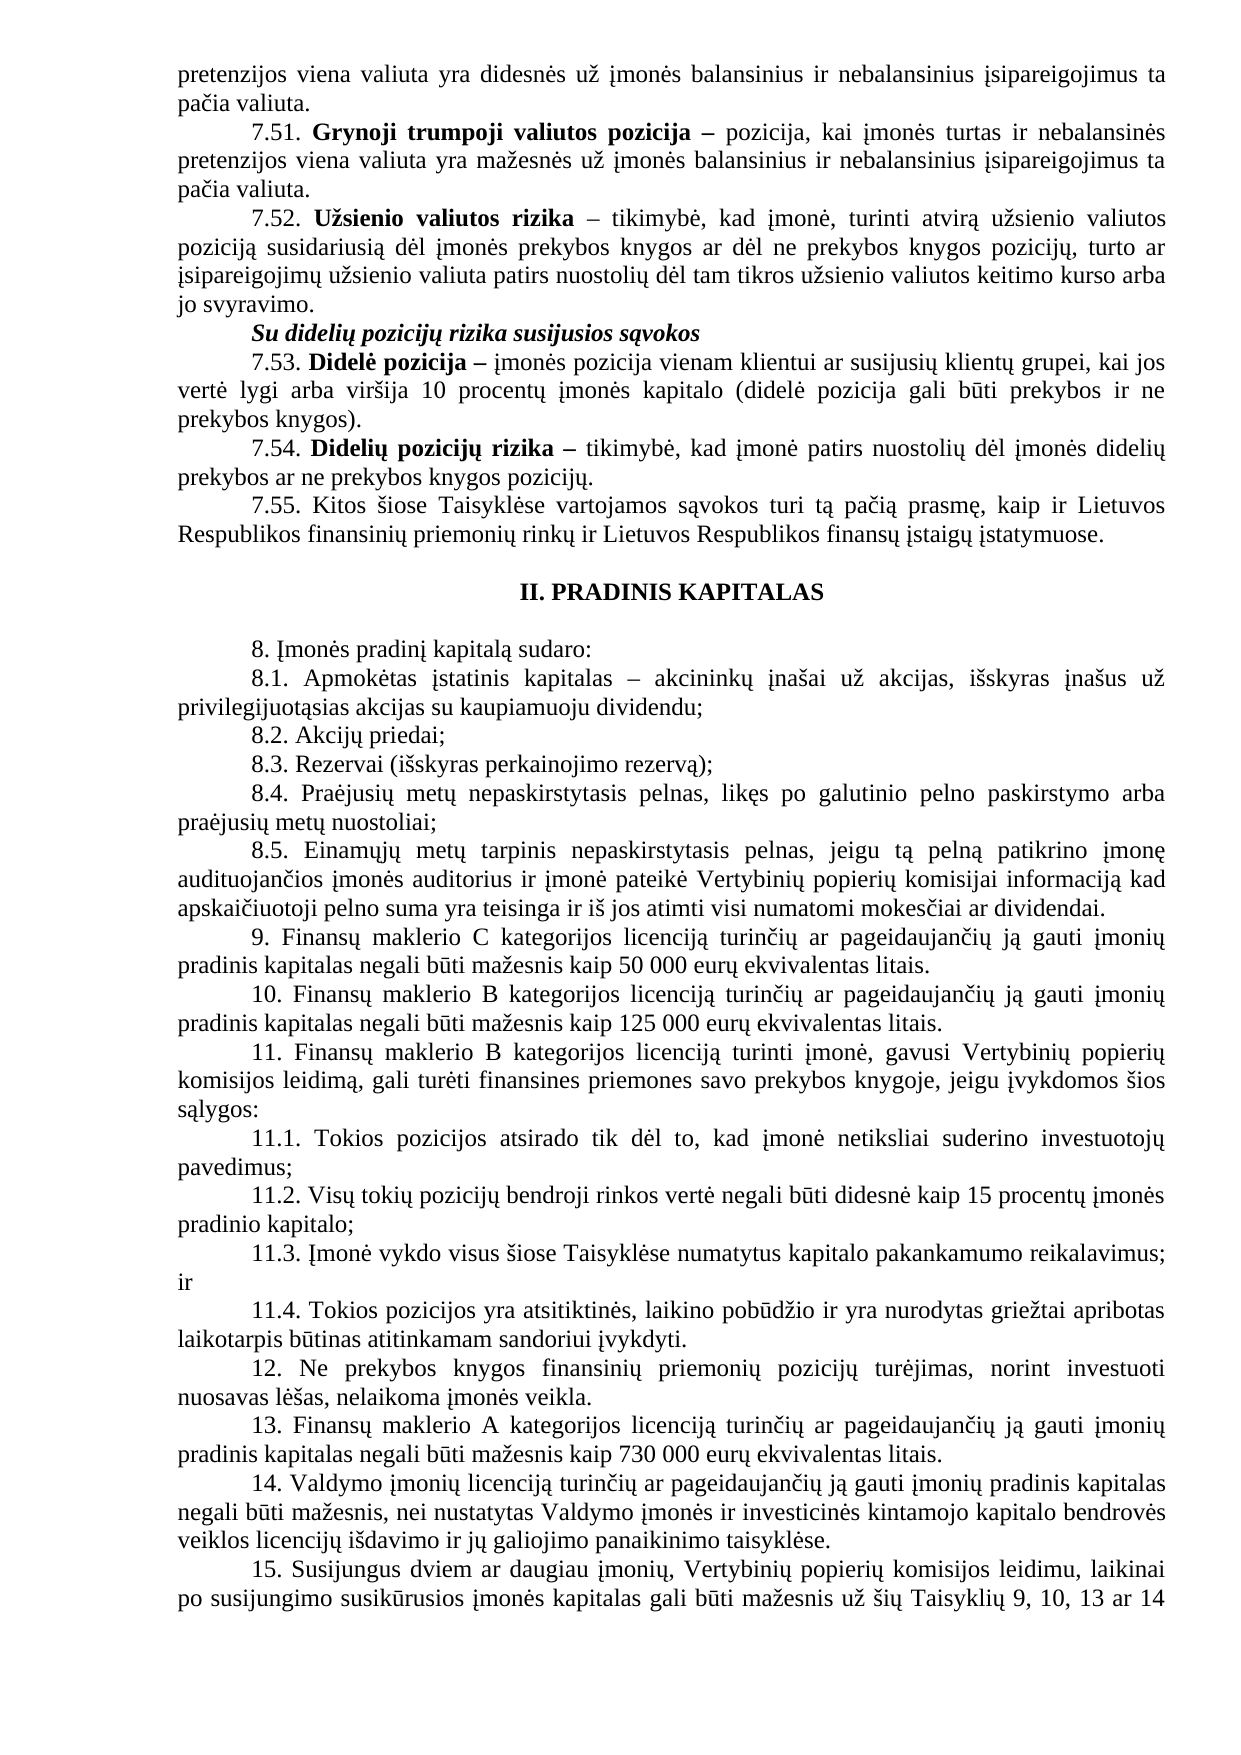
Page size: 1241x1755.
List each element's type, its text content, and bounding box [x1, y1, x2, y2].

text 7.53. Didelė pozicija – įmonės pozicija vienam klientui ar susijusių klientų grupei, kai jos vertė lygi arba viršija 10 procentų įmonės kapitalo (didelė pozicija gali būti prekybos ir ne prekybos knygos). [177, 347, 1166, 433]
text 11.2. Visų tokių pozicijų bendroji rinkos vertė negali būti didesnė kaip 15 procentų įmonės pradinio kapitalo; [177, 1180, 1166, 1238]
text 8.3. Rezervai (išskyras perkainojimo rezervą); [177, 749, 1166, 778]
text 12. Ne prekybos knygos finansinių priemonių pozicijų turėjimas, norint investuoti nuosavas lėšas, nelaikoma įmonės veikla. [177, 1353, 1166, 1410]
text 8.2. Akcijų priedai; [177, 720, 1166, 749]
text 11. Finansų maklerio B kategorijos licenciją turinti įmonė, gavusi Vertybinių popierių komisijos leidimą, gali turėti finansines priemones savo prekybos knygoje, jeigu įvykdomos šios sąlygos: [177, 1037, 1166, 1123]
text 8.1. Apmokėtas įstatinis kapitalas – akcininkų įnašai už akcijas, išskyras įnašus už privilegijuotąsias akcijas su kaupiamuoju dividendu; [177, 663, 1166, 720]
text 7.55. Kitos šiose Taisyklėse vartojamos sąvokos turi tą pačią prasmę, kaip ir Lietuvos Respublikos finansinių priemonių rinkų ir Lietuvos Respublikos finansų įstaigų įstatymuose. [177, 490, 1166, 548]
text 7.52. Užsienio valiutos rizika – tikimybė, kad įmonė, turinti atvirą užsienio valiutos poziciją susidariusią dėl įmonės prekybos knygos ar dėl ne prekybos knygos pozicijų, turto ar įsipareigojimų užsienio valiuta patirs nuostolių dėl tam tikros užsienio valiutos keitimo kurso arba jo svyravimo. [177, 203, 1166, 318]
text 9. Finansų maklerio C kategorijos licenciją turinčių ar pageidaujančių ją gauti įmonių pradinis kapitalas negali būti mažesnis kaip 50 000 eurų ekvivalentas litais. [177, 922, 1166, 979]
text 14. Valdymo įmonių licenciją turinčių ar pageidaujančių ją gauti įmonių pradinis kapitalas negali būti mažesnis, nei nustatytas Valdymo įmonės ir investicinės kintamojo kapitalo bendrovės veiklos licencijų išdavimo ir jų galiojimo panaikinimo taisyklėse. [177, 1468, 1166, 1554]
text 11.3. Įmonė vykdo visus šiose Taisyklėse numatytus kapitalo pakankamumo reikalavimus; ir [177, 1238, 1166, 1295]
text 11.1. Tokios pozicijos atsirado tik dėl to, kad įmonė netiksliai suderino investuotojų pavedimus; [177, 1123, 1166, 1180]
text 8. Įmonės pradinį kapitalą sudaro: [177, 634, 1166, 663]
text pretenzijos viena valiuta yra didesnės už įmonės balansinius ir nebalansinius įsipareigojimus ta pačia valiuta. [177, 59, 1166, 117]
text II. PRADINIS KAPITALAS [177, 577, 1166, 605]
text 15. Susijungus dviem ar daugiau įmonių, Vertybinių popierių komisijos leidimu, laikinai po susijungimo susikūrusios įmonės kapitalas gali būti mažesnis už šių Taisyklių 9, 10, 13 ar 14 [177, 1554, 1166, 1612]
text 7.51. Grynoji trumpoji valiutos pozicija – pozicija, kai įmonės turtas ir nebalansinės pretenzijos viena valiuta yra mažesnės už įmonės balansinius ir nebalansinius įsipareigojimus ta pačia valiuta. [177, 117, 1166, 203]
text Su didelių pozicijų rizika susijusios sąvokos [177, 318, 1166, 347]
text 8.5. Einamųjų metų tarpinis nepaskirstytasis pelnas, jeigu tą pelną patikrino įmonę audituojančios įmonės auditorius ir įmonė pateikė Vertybinių popierių komisijai informaciją kad apskaičiuotoji pelno suma yra teisinga ir iš jos atimti visi numatomi mokesčiai ar dividendai. [177, 835, 1166, 922]
text 10. Finansų maklerio B kategorijos licenciją turinčių ar pageidaujančių ją gauti įmonių pradinis kapitalas negali būti mažesnis kaip 125 000 eurų ekvivalentas litais. [177, 979, 1166, 1037]
text 7.54. Didelių pozicijų rizika – tikimybė, kad įmonė patirs nuostolių dėl įmonės didelių prekybos ar ne prekybos knygos pozicijų. [177, 433, 1166, 490]
text 13. Finansų maklerio A kategorijos licenciją turinčių ar pageidaujančių ją gauti įmonių pradinis kapitalas negali būti mažesnis kaip 730 000 eurų ekvivalentas litais. [177, 1410, 1166, 1468]
text 11.4. Tokios pozicijos yra atsitiktinės, laikino pobūdžio ir yra nurodytas griežtai apribotas laikotarpis būtinas atitinkamam sandoriui įvykdyti. [177, 1295, 1166, 1353]
text 8.4. Praėjusių metų nepaskirstytasis pelnas, likęs po galutinio pelno paskirstymo arba praėjusių metų nuostoliai; [177, 778, 1166, 835]
